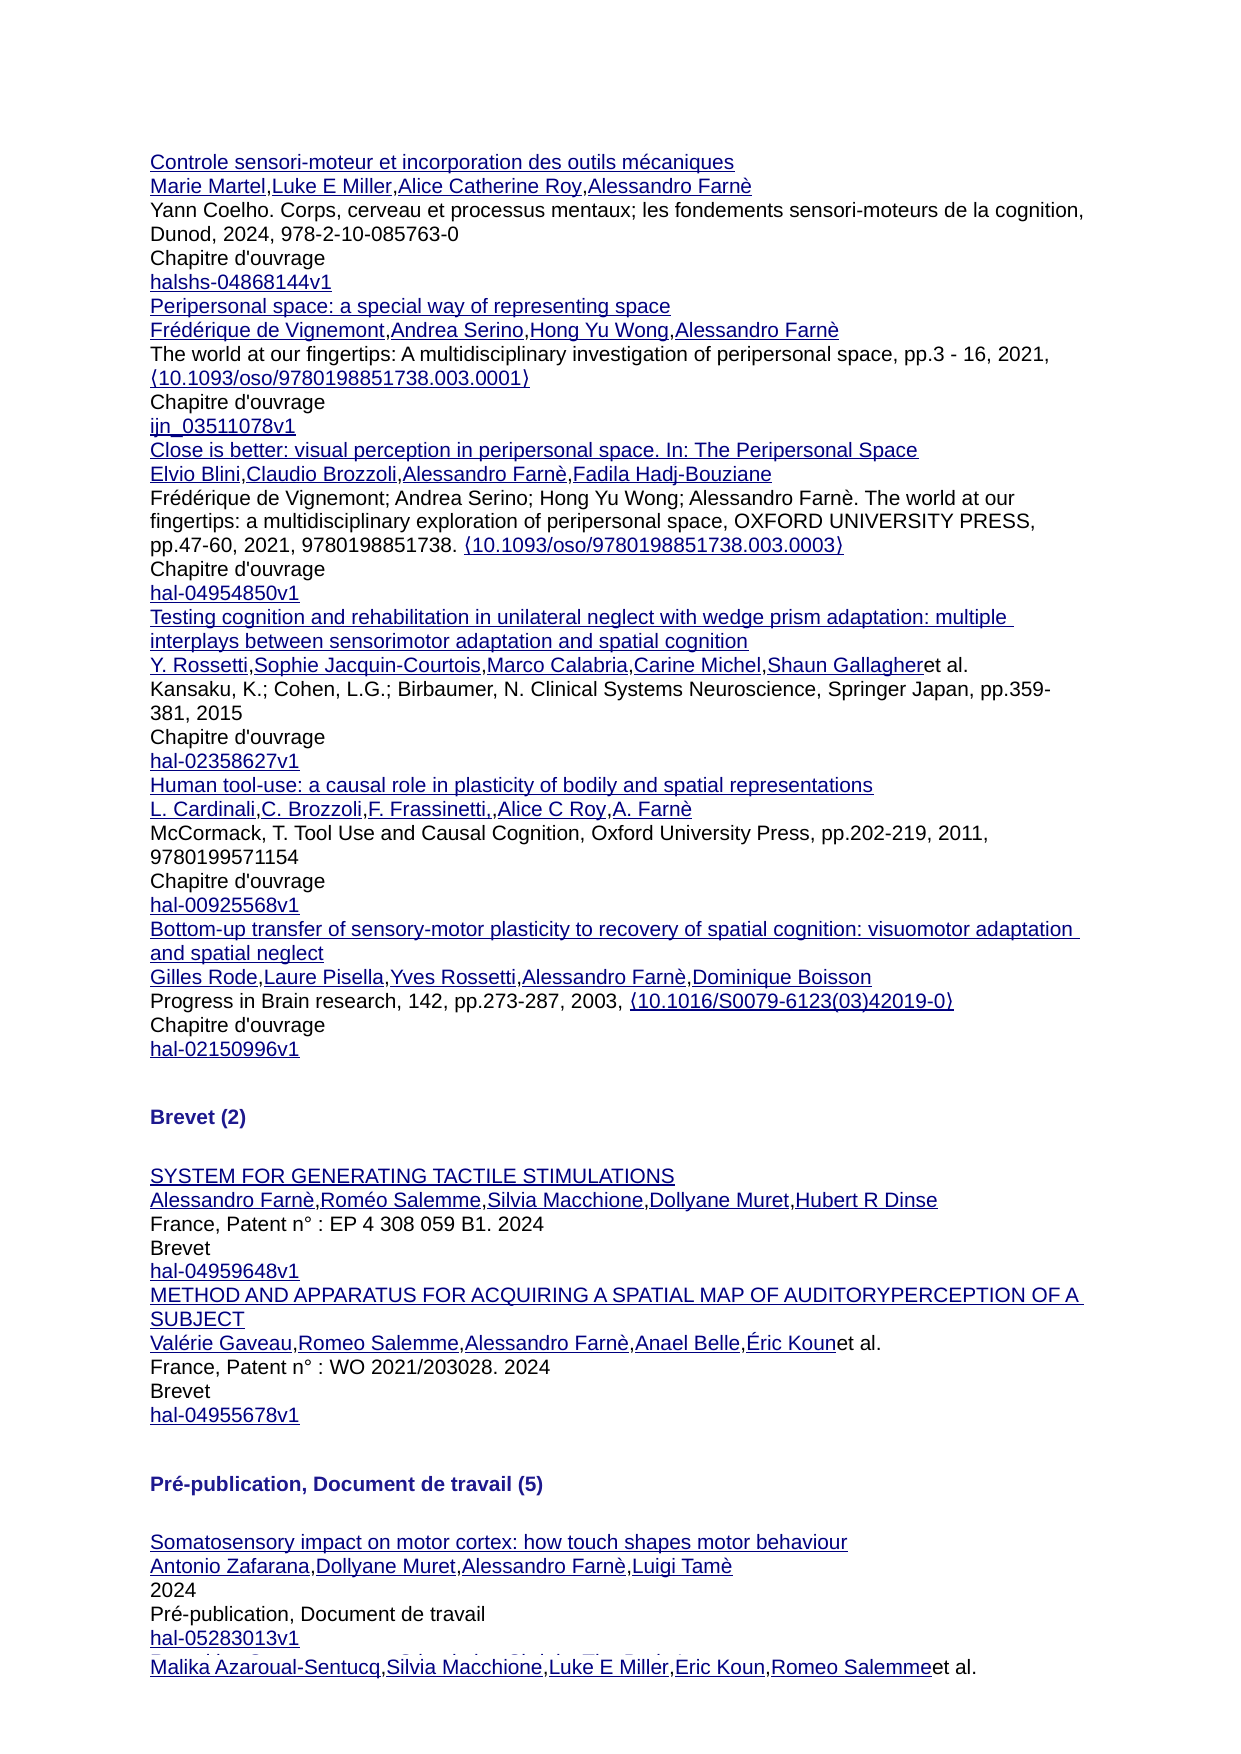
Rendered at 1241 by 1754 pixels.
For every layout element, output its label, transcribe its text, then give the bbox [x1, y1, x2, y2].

subtitle Pré-publication, Document de travail (5) [150, 1472, 1090, 1496]
table_header Somatosensory impact on motor cortex: how touch shapes motor behaviour Antonio Zafarana,Dollyane Muret,Alessandro Farnè,Luigi Tamè 2024 Pré-publication, Document de travail hal-05283013v1 [150, 1530, 1090, 1650]
subtitle Brevet (2) [150, 1105, 1090, 1129]
table_cell Human tool-use: a causal role in plasticity of bodily and spatial representations L. Cardinali,C. Brozzoli,F. Frassinetti,,Alice C Roy,A. Farnè McCormack, T. Tool Use and Causal Cognition, Oxford University Press, pp.202-219, 2011, 9780199571154 Chapitre d'ouvrage hal-00925568v1 [150, 773, 1090, 917]
table_header Controle sensori-moteur et incorporation des outils mécaniques Marie Martel,Luke E Miller,Alice Catherine Roy,Alessandro Farnè Yann Coelho. Corps, cerveau et processus mentaux; les fondements sensori-moteurs de la cognition, Dunod, 2024, 978-2-10-085763-0 Chapitre d'ouvrage halshs-04868144v1 [150, 150, 1090, 294]
table_cell Testing cognition and rehabilitation in unilateral neglect with wedge prism adaptation: multiple interplays between sensorimotor adaptation and spatial cognition Y. Rossetti,Sophie Jacquin-Courtois,Marco Calabria,Carine Michel,Shaun Gallagheret al. Kansaku, K.; Cohen, L.G.; Birbaumer, N. Clinical Systems Neuroscience, Springer Japan, pp.359-381, 2015 Chapitre d'ouvrage hal-02358627v1 [150, 605, 1090, 773]
table_cell Bottom-up transfer of sensory-motor plasticity to recovery of spatial cognition: visuomotor adaptation and spatial neglect Gilles Rode,Laure Pisella,Yves Rossetti,Alessandro Farnè,Dominique Boisson Progress in Brain research, 142, pp.273-287, 2003, ⟨10.1016/S0079-6123(03)42019-0⟩ Chapitre d'ouvrage hal-02150996v1 [150, 917, 1090, 1060]
table_cell METHOD AND APPARATUS FOR ACQUIRING A SPATIAL MAP OF AUDITORYPERCEPTION OF A SUBJECT Valérie Gaveau,Romeo Salemme,Alessandro Farnè,Anael Belle,Éric Kounet al. France, Patent n° : WO 2021/203028. 2024 Brevet hal-04955678v1 [150, 1283, 1090, 1427]
table_header SYSTEM FOR GENERATING TACTILE STIMULATIONS Alessandro Farnè,Roméo Salemme,Silvia Macchione,Dollyane Muret,Hubert R Dinse France, Patent n° : EP 4 308 059 B1. 2024 Brevet hal-04959648v1 [150, 1164, 1090, 1283]
table_cell Repetitive Somatosensory Stimulation Shrinks The Body Image Malika Azaroual-Sentucq,Silvia Macchione,Luke E Miller,Eric Koun,Romeo Salemmeet al. [150, 1650, 1090, 1679]
table_cell Peripersonal space: a special way of representing space Frédérique de Vignemont,Andrea Serino,Hong Yu Wong,Alessandro Farnè The world at our fingertips: A multidisciplinary investigation of peripersonal space, pp.3 - 16, 2021, ⟨10.1093/oso/9780198851738.003.0001⟩ Chapitre d'ouvrage ijn_03511078v1 [150, 294, 1090, 437]
table_cell Close is better: visual perception in peripersonal space. In: The Peripersonal Space Elvio Blini,Claudio Brozzoli,Alessandro Farnè,Fadila Hadj-Bouziane Frédérique de Vignemont; Andrea Serino; Hong Yu Wong; Alessandro Farnè. The world at our fingertips: a multidisciplinary exploration of peripersonal space, OXFORD UNIVERSITY PRESS, pp.47-60, 2021, 9780198851738. ⟨10.1093/oso/9780198851738.003.0003⟩ Chapitre d'ouvrage hal-04954850v1 [150, 438, 1090, 605]
